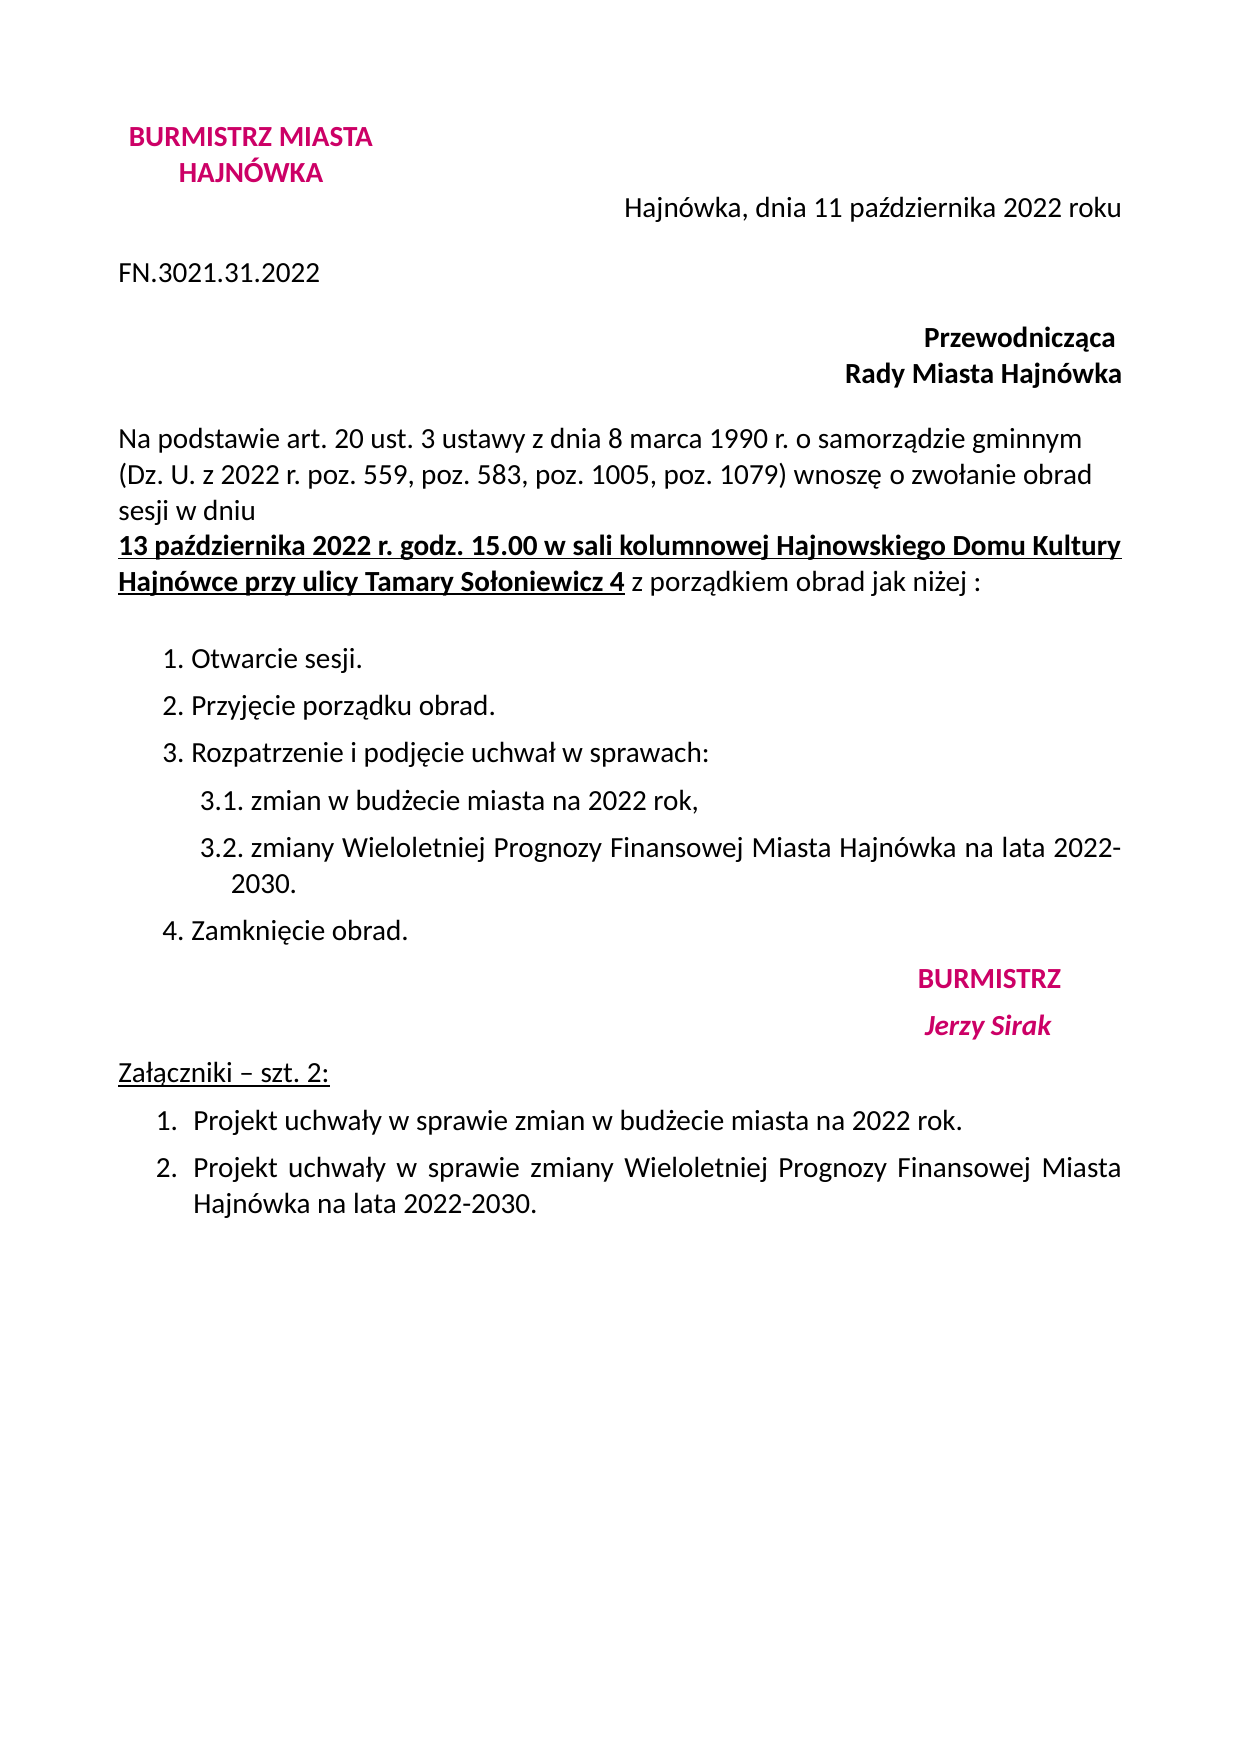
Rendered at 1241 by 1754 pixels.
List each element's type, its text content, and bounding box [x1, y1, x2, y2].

text Hajnówka, dnia 11 października 2022 roku [118, 189, 1122, 225]
list Przyjęcie porządku obrad. [156, 687, 1122, 723]
text Jerzy Sirak [857, 1007, 1122, 1043]
text FN.3021.31.2022 [118, 254, 1122, 290]
list Zamknięcie obrad. [156, 912, 1122, 948]
text Przewodnicząca [118, 319, 1122, 355]
list Projekt uchwały w sprawie zmiany Wieloletniej Prognozy Finansowej Miasta Hajnówka na lata 2022-2030. [156, 1149, 1122, 1221]
list Otwarcie sesji. [156, 640, 1122, 675]
text HAJNÓWKA [0, 154, 1122, 189]
text Rady Miasta Hajnówka [118, 355, 1122, 391]
list Rozpatrzenie i podjęcie uchwał w sprawach: [156, 734, 1122, 770]
text Załączniki – szt. 2: [118, 1054, 1122, 1090]
list zmian w budżecie miasta na 2022 rok, [193, 782, 1122, 817]
list zmiany Wieloletniej Prognozy Finansowej Miasta Hajnówka na lata 2022-2030. [193, 829, 1122, 901]
text Hajnówce przy ulicy Tamary Sołoniewicz 4 z porządkiem obrad jak niżej : [118, 559, 1122, 598]
text 13 października 2022 r. godz. 15.00 w sali kolumnowej Hajnowskiego Domu Kultury [118, 527, 1122, 558]
list Projekt uchwały w sprawie zmian w budżecie miasta na 2022 rok. [156, 1102, 1122, 1137]
text BURMISTRZ MIASTA [0, 118, 1122, 154]
text BURMISTRZ [857, 960, 1122, 995]
text Na podstawie art. 20 ust. 3 ustawy z dnia 8 marca 1990 r. o samorządzie gminnym (Dz. U. z 2022 r. poz. 559, poz. 583, poz. 1005, poz. 1079) wnoszę o zwołanie obrad sesji w dniu [118, 420, 1122, 527]
